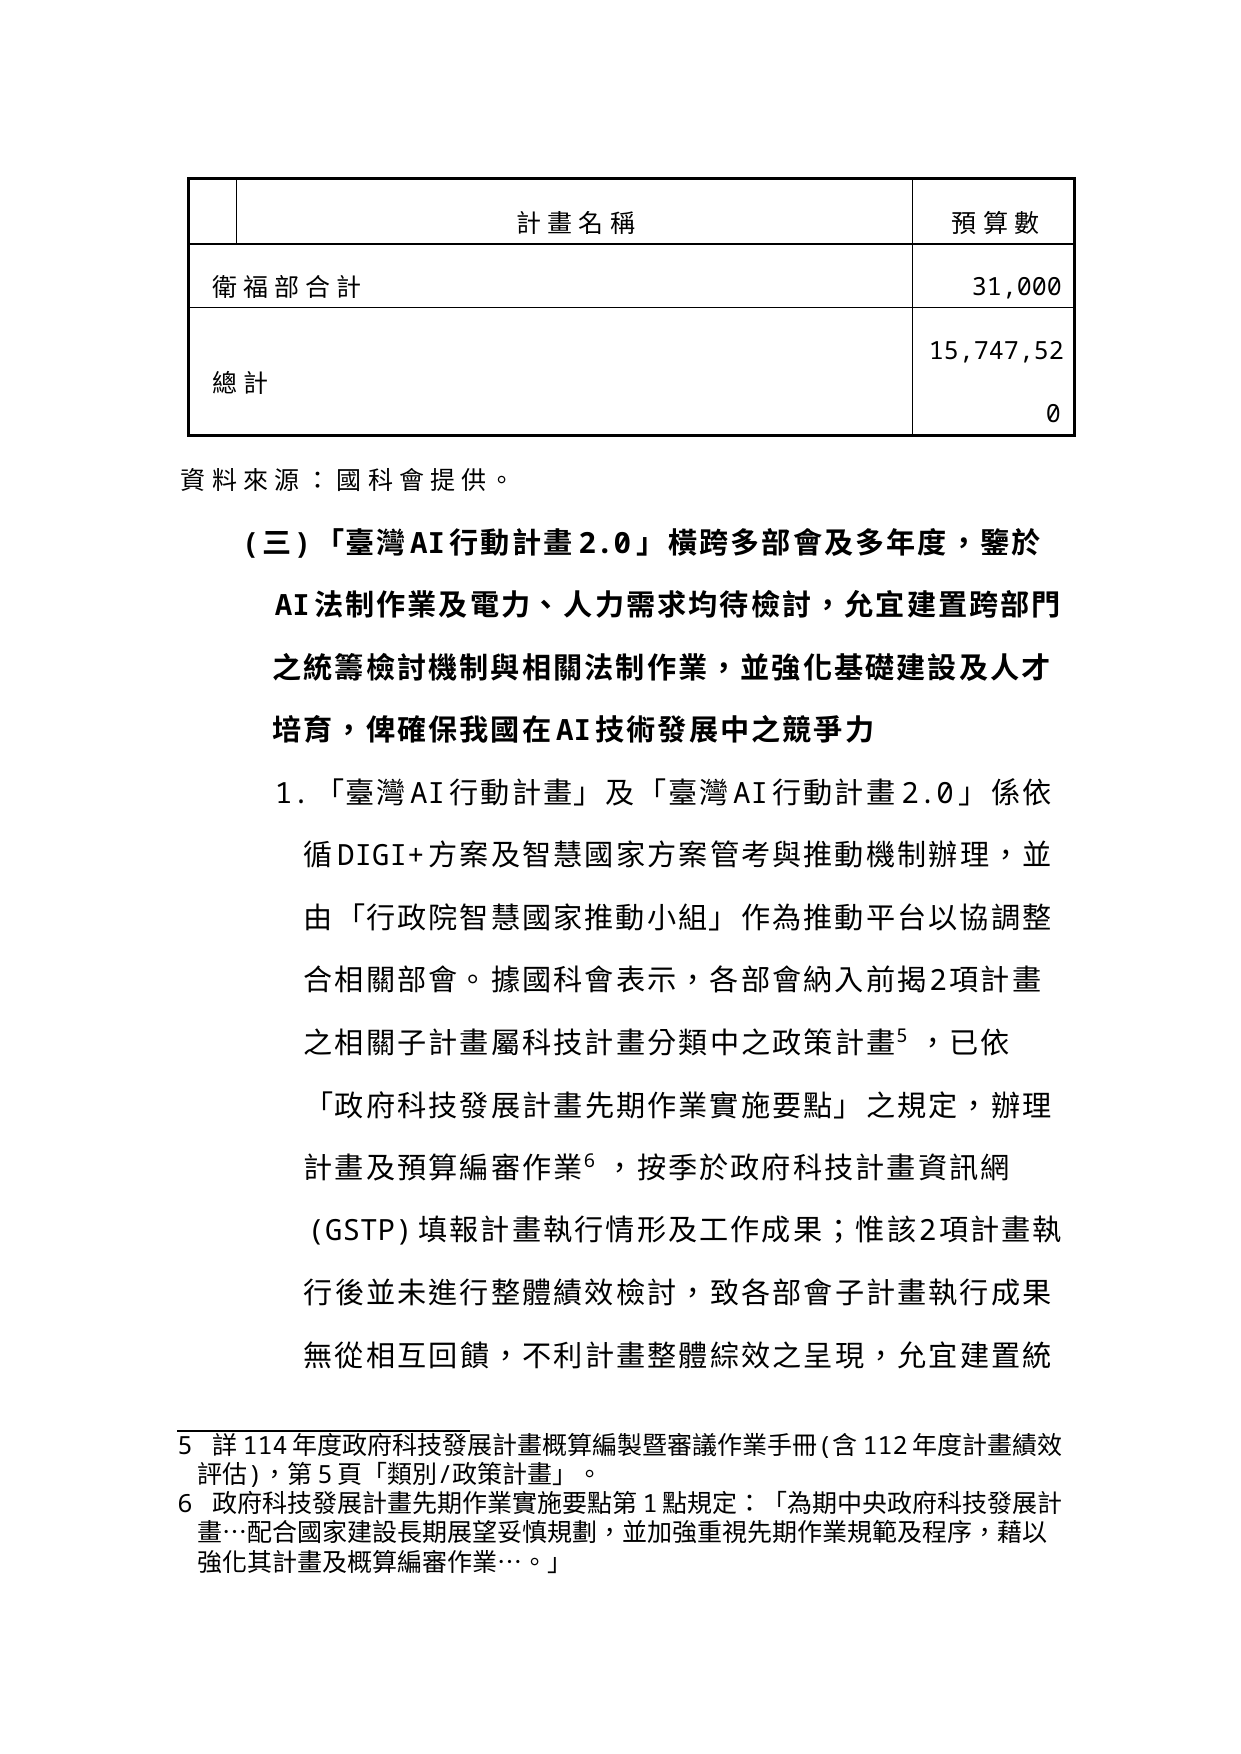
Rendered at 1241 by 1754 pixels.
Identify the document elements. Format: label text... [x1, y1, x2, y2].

text 1.「臺灣AI行動計畫」及「臺灣AI行動計畫2.0」係依循DIGI+方案及智慧國家方案管考與推動機制辦理，並由「行政院智慧國家推動小組」作為推動平台以協調整合相關部會。據國科會表示，各部會納入前揭2項計畫之相關子計畫屬科技計畫分類中之政策計畫，已依「政府科技發展計畫先期作業實施要點」之規定，辦理計畫及預算編審作業，按季於政府科技計畫資訊網(GSTP)填報計畫執行情形及工作成果；惟該2項計畫執行後並未進行整體績效檢討，致各部會子計畫執行成果無從相互回饋，不利計畫整體綜效之呈現，允宜建置統 [266, 749, 1063, 1374]
text 資料來源：國科會提供。 [177, 437, 1063, 499]
table_cell 總計 [190, 308, 912, 433]
table_cell 15,747,520 [913, 308, 1073, 433]
text 政府科技發展計畫先期作業實施要點第1點規定：「為期中央政府科技發展計畫…配合國家建設長期展望妥慎規劃，並加強重視先期作業規範及程序，藉以強化其計畫及概算編審作業…。」 [177, 1489, 1063, 1577]
table_header [190, 180, 236, 243]
table_cell 31,000 [913, 245, 1073, 307]
text (三)「臺灣AI行動計畫2.0」橫跨多部會及多年度，鑒於AI法制作業及電力、人力需求均待檢討，允宜建置跨部門之統籌檢討機制與相關法制作業，並強化基礎建設及人才培育，俾確保我國在AI技術發展中之競爭力 [236, 499, 1063, 749]
text 詳114年度政府科技發展計畫概算編製暨審議作業手冊(含112年度計畫績效評估)，第5頁「類別/政策計畫」。 [177, 1431, 1063, 1489]
table_header 預算數 [913, 180, 1073, 243]
table_cell 衛福部合計 [190, 245, 912, 307]
table_header 計畫名稱 [237, 180, 912, 243]
